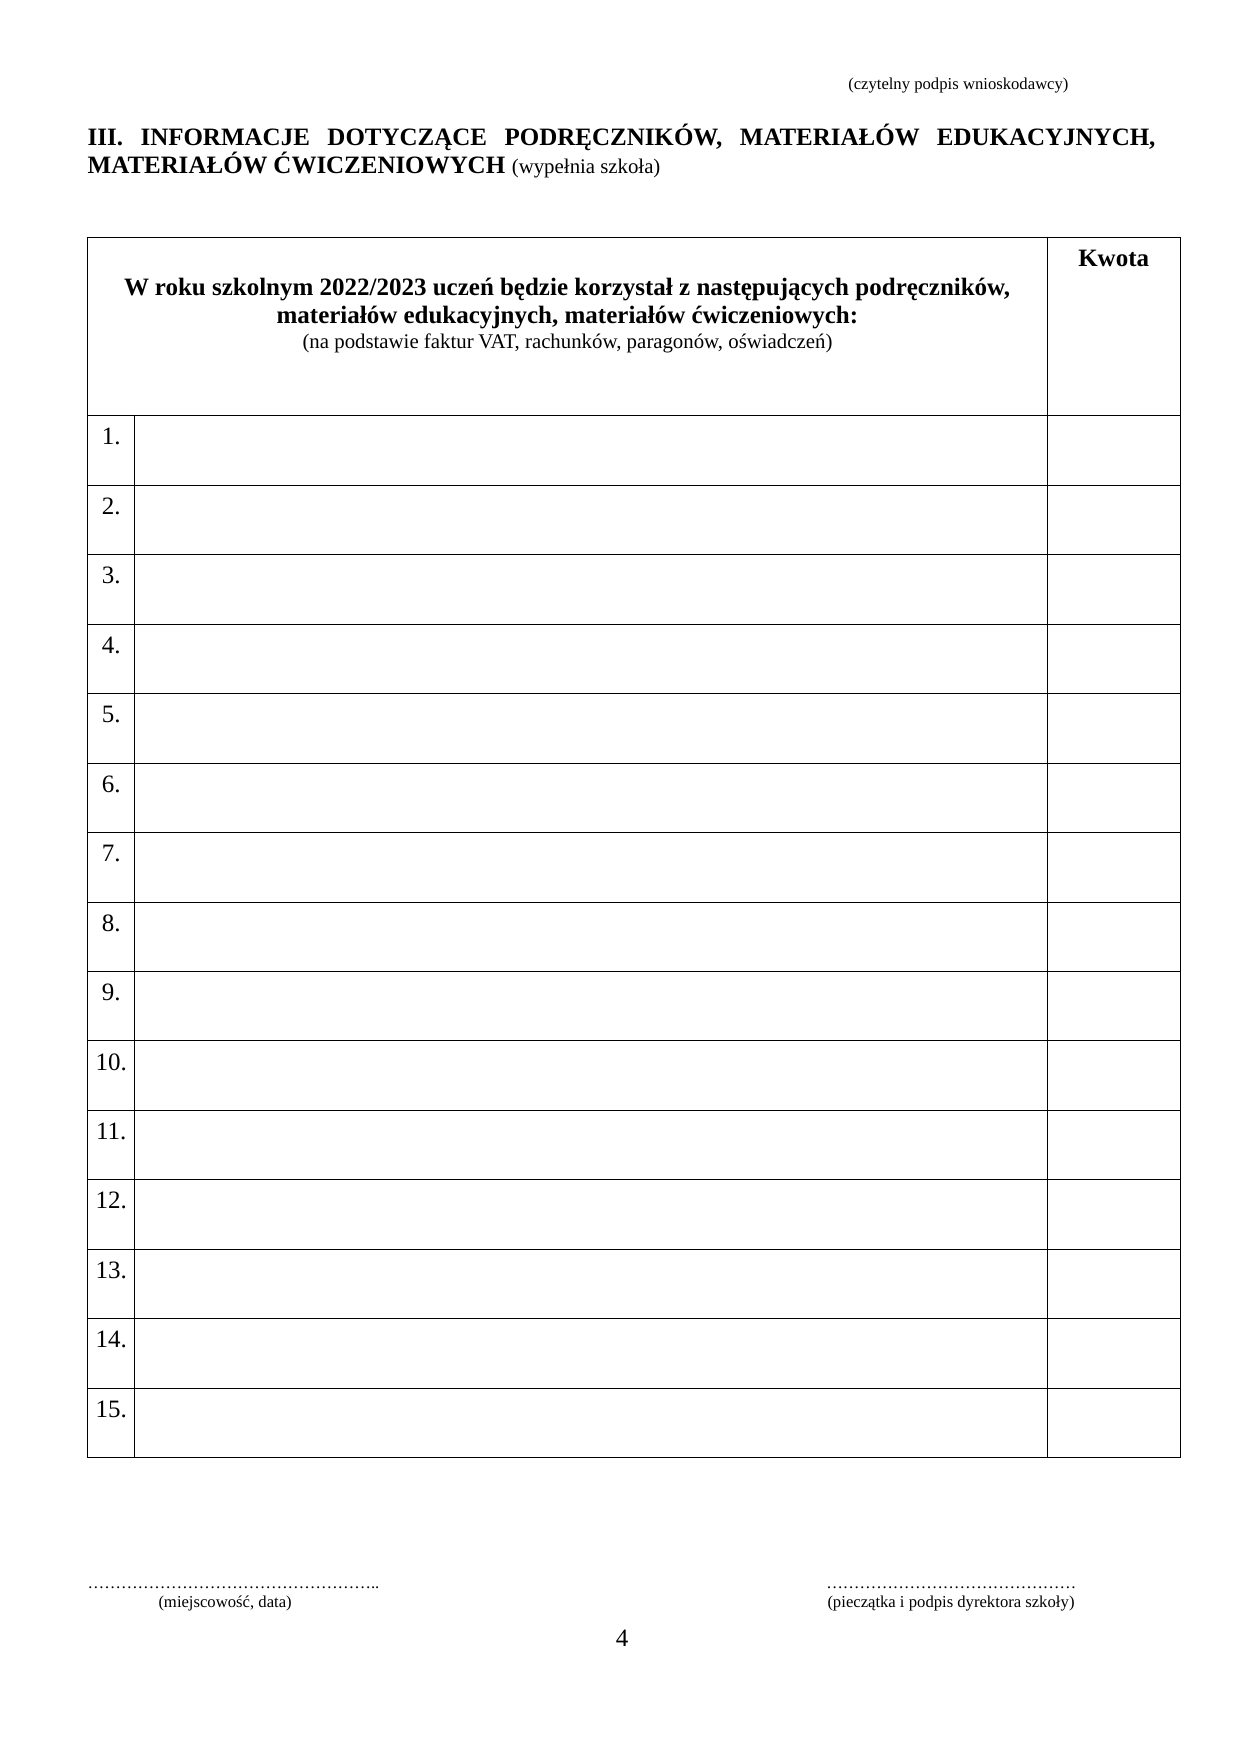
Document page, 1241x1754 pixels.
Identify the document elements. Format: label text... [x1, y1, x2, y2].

text III. INFORMACJE DOTYCZĄCE PODRĘCZNIKÓW, MATERIAŁÓW EDUKACYJNYCH, MATERIAŁÓW ĆWICZENIOWYCH (wypełnia szkoła) [87, 122, 1156, 179]
table_cell [1048, 1111, 1180, 1179]
table_header Kwota [1048, 238, 1180, 414]
table_cell 8. [88, 903, 134, 971]
table_cell 15. [88, 1389, 134, 1457]
table_cell [1048, 1180, 1180, 1249]
table_cell [135, 1389, 1047, 1457]
table_cell [1048, 625, 1180, 693]
table_cell [135, 972, 1047, 1040]
table_cell [1048, 555, 1180, 623]
table_cell [135, 486, 1047, 554]
table_cell 2. [88, 486, 134, 554]
table_cell 14. [88, 1319, 134, 1388]
table_cell [135, 1319, 1047, 1388]
table_cell [135, 416, 1047, 484]
table_cell 13. [88, 1250, 134, 1318]
table_cell 12. [88, 1180, 134, 1249]
table_cell 9. [88, 972, 134, 1040]
text (miejscowość, data) (pieczątka i podpis dyrektora szkoły) [87, 1592, 1156, 1611]
table_cell [135, 694, 1047, 762]
table_cell 6. [88, 764, 134, 832]
table_cell [1048, 1041, 1180, 1110]
table_cell [1048, 486, 1180, 554]
table_cell 1. [88, 416, 134, 484]
table_cell [135, 555, 1047, 623]
text (czytelny podpis wnioskodawcy) [87, 74, 1156, 93]
table_cell [1048, 416, 1180, 484]
table_cell [1048, 1319, 1180, 1388]
table_cell [1048, 764, 1180, 832]
table_cell [135, 764, 1047, 832]
table_cell [135, 625, 1047, 693]
table_cell [135, 1111, 1047, 1179]
table_cell 5. [88, 694, 134, 762]
table_cell [135, 833, 1047, 901]
table_cell [1048, 972, 1180, 1040]
table_cell 3. [88, 555, 134, 623]
table_cell [135, 1180, 1047, 1249]
table_cell 4. [88, 625, 134, 693]
table_cell 7. [88, 833, 134, 901]
table_cell [135, 903, 1047, 971]
table_cell 10. [88, 1041, 134, 1110]
table_cell [1048, 1250, 1180, 1318]
table_header W roku szkolnym 2022/2023 uczeń będzie korzystał z następujących podręczników, materiałów edukacyjnych, materiałów ćwiczeniowych: (na podstawie faktur VAT, rachunków, paragonów, oświadczeń) [88, 238, 1047, 414]
text …………………………………………….. ……………………………………… [87, 1573, 1156, 1592]
table_cell [135, 1250, 1047, 1318]
table_cell 11. [88, 1111, 134, 1179]
table_cell [1048, 833, 1180, 901]
table_cell [1048, 1389, 1180, 1457]
table_cell [1048, 694, 1180, 762]
table_cell [135, 1041, 1047, 1110]
table_cell [1048, 903, 1180, 971]
